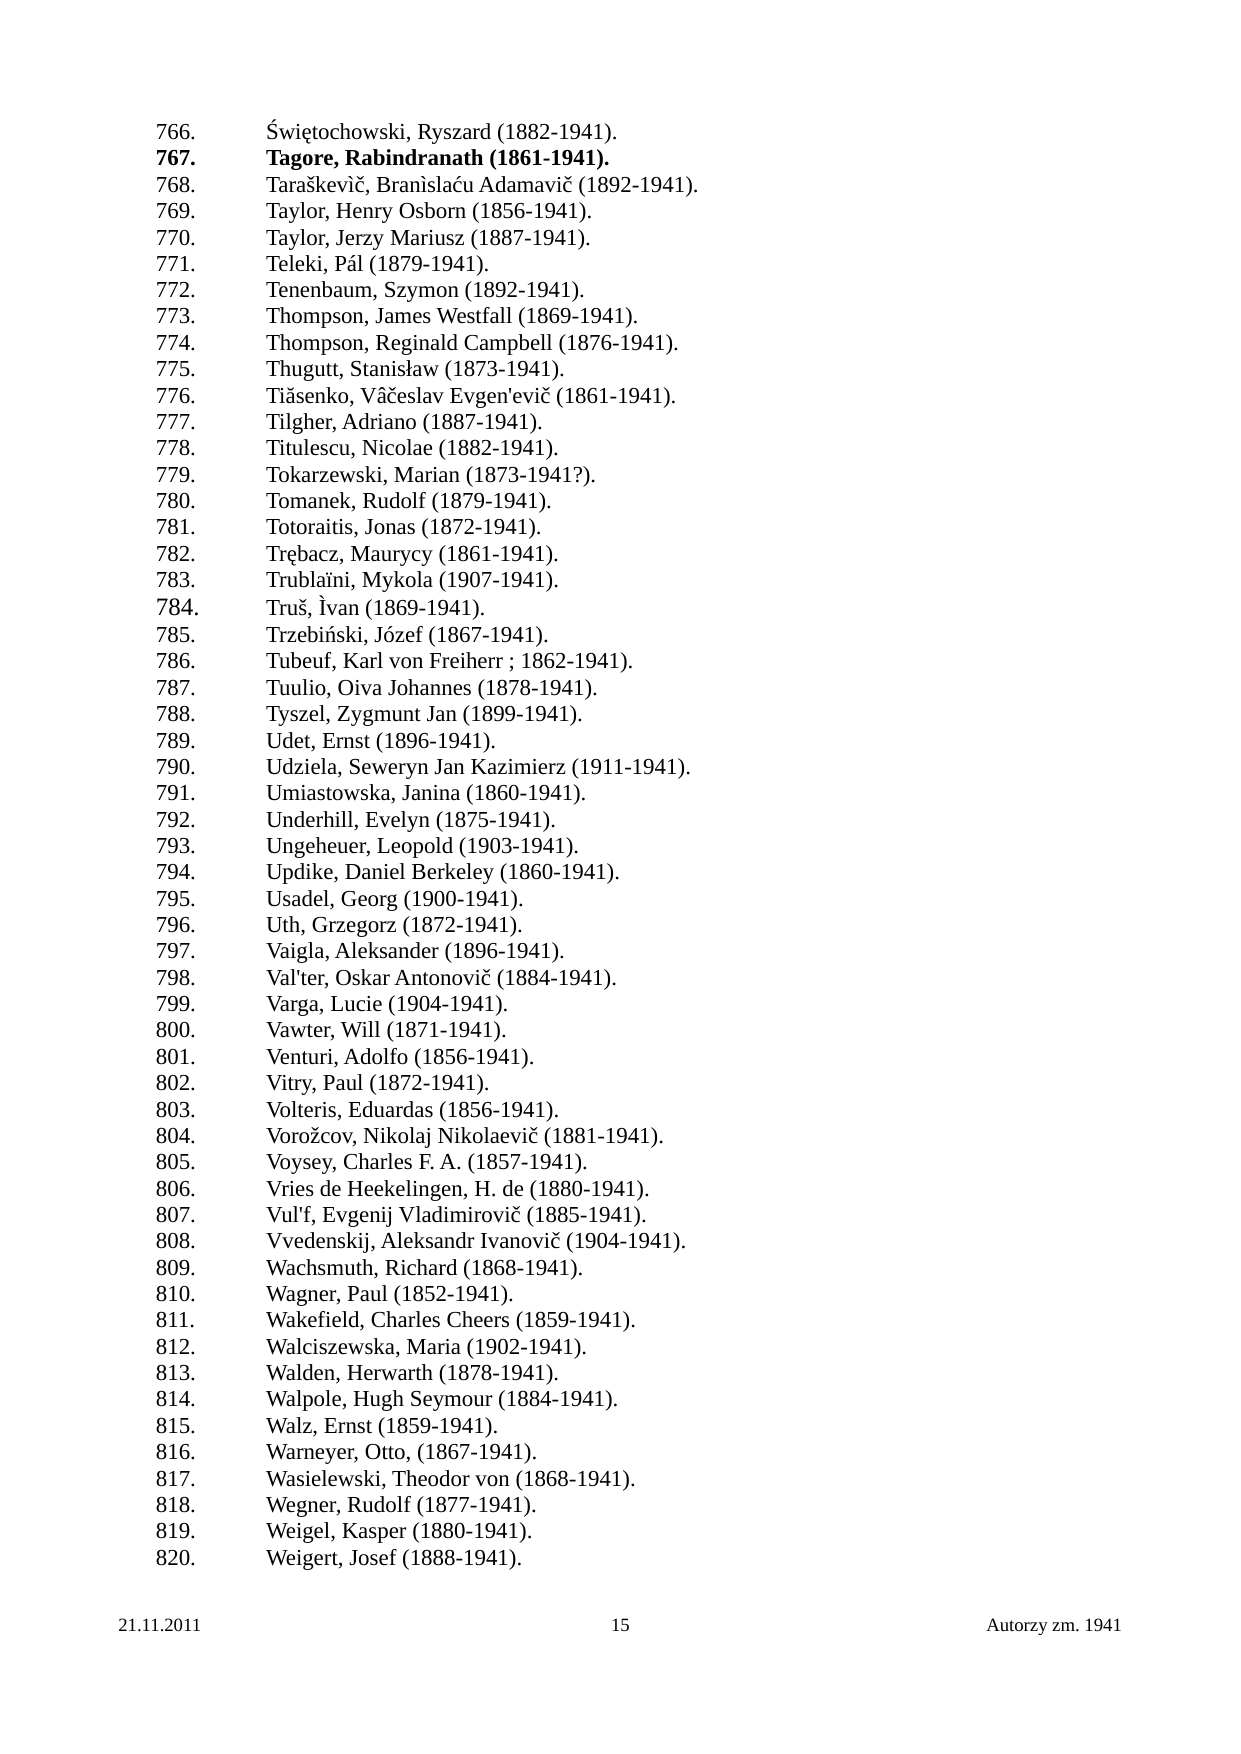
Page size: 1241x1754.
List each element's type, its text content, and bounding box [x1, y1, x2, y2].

list Udet, Ernst (1896-1941). [156, 727, 1122, 753]
list Thugutt, Stanisław (1873-1941). [156, 355, 1122, 382]
list Walz, Ernst (1859-1941). [156, 1412, 1122, 1438]
list Warneyer, Otto, (1867-1941). [156, 1438, 1122, 1464]
list Walden, Herwarth (1878-1941). [156, 1359, 1122, 1386]
list Umiastowska, Janina (1860-1941). [156, 779, 1122, 806]
list Wegner, Rudolf (1877-1941). [156, 1491, 1122, 1517]
list Uth, Grzegorz (1872-1941). [156, 911, 1122, 937]
list Tokarzewski, Marian (1873-1941?). [156, 461, 1122, 487]
list Tilgher, Adriano (1887-1941). [156, 408, 1122, 434]
list Thompson, James Westfall (1869-1941). [156, 303, 1122, 329]
list Tenenbaum, Szymon (1892-1941). [156, 276, 1122, 303]
list Val'ter, Oskar Antonovič (1884-1941). [156, 964, 1122, 990]
list Wagner, Paul (1852-1941). [156, 1280, 1122, 1306]
list Teleki, Pál (1879-1941). [156, 250, 1122, 276]
list Taylor, Jerzy Mariusz (1887-1941). [156, 223, 1122, 250]
list Titulescu, Nicolae (1882-1941). [156, 434, 1122, 461]
list Trublaïni, Mykola (1907-1941). [156, 566, 1122, 592]
list Vries de Heekelingen, H. de (1880-1941). [156, 1175, 1122, 1201]
list Wakefield, Charles Cheers (1859-1941). [156, 1306, 1122, 1333]
list Weigert, Josef (1888-1941). [156, 1544, 1122, 1570]
list Truš, Ìvan (1869-1941). [156, 592, 1122, 621]
list Thompson, Reginald Campbell (1876-1941). [156, 329, 1122, 355]
list Vul'f, Evgenij Vladimirovič (1885-1941). [156, 1201, 1122, 1227]
list Tomanek, Rudolf (1879-1941). [156, 487, 1122, 513]
list Tyszel, Zygmunt Jan (1899-1941). [156, 700, 1122, 727]
list Varga, Lucie (1904-1941). [156, 990, 1122, 1017]
list Weigel, Kasper (1880-1941). [156, 1517, 1122, 1544]
list Taraškevìč, Branìslaću Adamavič (1892-1941). [156, 171, 1122, 197]
list Tuulio, Oiva Johannes (1878-1941). [156, 674, 1122, 700]
list Walpole, Hugh Seymour (1884-1941). [156, 1386, 1122, 1412]
list Tiăsenko, Vâčeslav Evgen'evič (1861-1941). [156, 382, 1122, 408]
list Underhill, Evelyn (1875-1941). [156, 806, 1122, 832]
list Vaigla, Aleksander (1896-1941). [156, 937, 1122, 964]
list Voysey, Charles F. A. (1857-1941). [156, 1148, 1122, 1175]
list Ungeheuer, Leopold (1903-1941). [156, 832, 1122, 858]
list Totoraitis, Jonas (1872-1941). [156, 513, 1122, 540]
list Usadel, Georg (1900-1941). [156, 885, 1122, 911]
list Vawter, Will (1871-1941). [156, 1017, 1122, 1043]
list Venturi, Adolfo (1856-1941). [156, 1043, 1122, 1069]
list Wachsmuth, Richard (1868-1941). [156, 1254, 1122, 1280]
list Trębacz, Maurycy (1861-1941). [156, 540, 1122, 566]
list Updike, Daniel Berkeley (1860-1941). [156, 858, 1122, 885]
list Vitry, Paul (1872-1941). [156, 1069, 1122, 1096]
list Vorožcov, Nikolaj Nikolaevič (1881-1941). [156, 1122, 1122, 1148]
list Świętochowski, Ryszard (1882-1941). [156, 118, 1122, 144]
list Tagore, Rabindranath (1861-1941). [156, 144, 1122, 171]
list Volteris, Eduardas (1856-1941). [156, 1096, 1122, 1122]
list Udziela, Seweryn Jan Kazimierz (1911-1941). [156, 753, 1122, 779]
list Taylor, Henry Osborn (1856-1941). [156, 197, 1122, 223]
list Wasielewski, Theodor von (1868-1941). [156, 1464, 1122, 1491]
list Walciszewska, Maria (1902-1941). [156, 1333, 1122, 1359]
list Vvedenskij, Aleksandr Ivanovič (1904-1941). [156, 1227, 1122, 1254]
list Tubeuf, Karl von Freiherr ; 1862-1941). [156, 648, 1122, 674]
list Trzebiński, Józef (1867-1941). [156, 621, 1122, 648]
